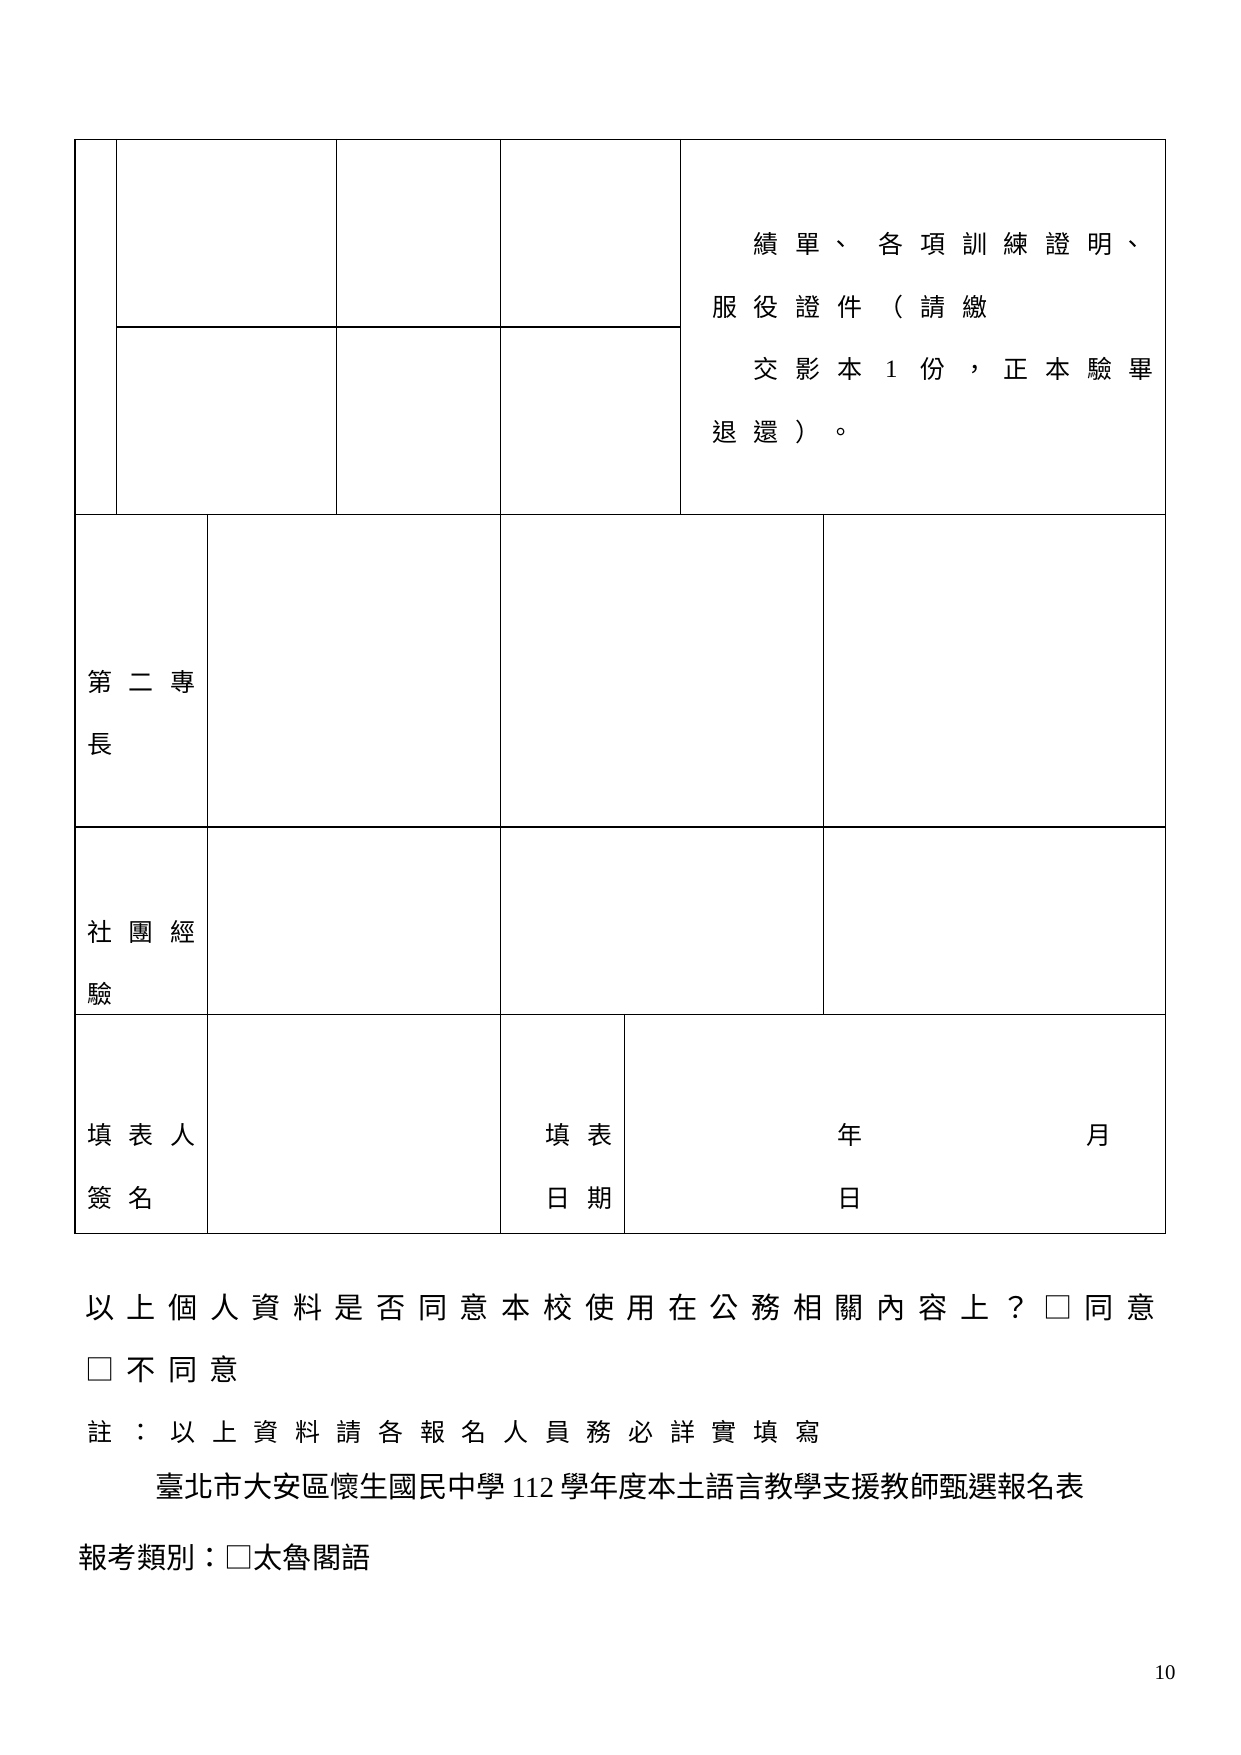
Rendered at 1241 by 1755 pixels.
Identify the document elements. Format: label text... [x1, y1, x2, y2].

text 臺北市大安區懷生國民中學112學年度本土語言教學支援教師甄選報名表 [78, 1464, 1162, 1506]
table_cell 填表日期 [501, 1015, 624, 1233]
table_cell [208, 828, 500, 1014]
table_cell 社團經驗 [76, 828, 207, 1014]
table_cell [76, 140, 116, 514]
table_cell [117, 328, 336, 514]
table_cell [208, 1015, 500, 1233]
table_cell 績單、各項訓練證明、服役證件（請繳 交影本1份，正本驗畢退還）。 [681, 140, 1165, 514]
text 以上個人資料是否同意本校使用在公務相關內容上？□同意 □不同意 [78, 1264, 1162, 1389]
text 註：以上資料請各報名人員務必詳實填寫 [78, 1389, 1184, 1451]
text 報考類別：□太魯閣語 [78, 1535, 1162, 1577]
table_cell [501, 328, 680, 514]
table_cell [117, 140, 336, 326]
table_cell [337, 328, 500, 514]
table_cell [501, 828, 823, 1014]
table_cell 填表人簽名 [76, 1015, 207, 1233]
table_cell 第二專長 [76, 515, 207, 826]
table_cell [208, 515, 500, 826]
table_cell [337, 140, 500, 326]
table_cell [501, 140, 680, 326]
table_cell [501, 515, 823, 826]
table_cell [824, 515, 1165, 826]
table_cell [824, 828, 1165, 1014]
table_cell 年 月 日 [625, 1015, 1165, 1233]
